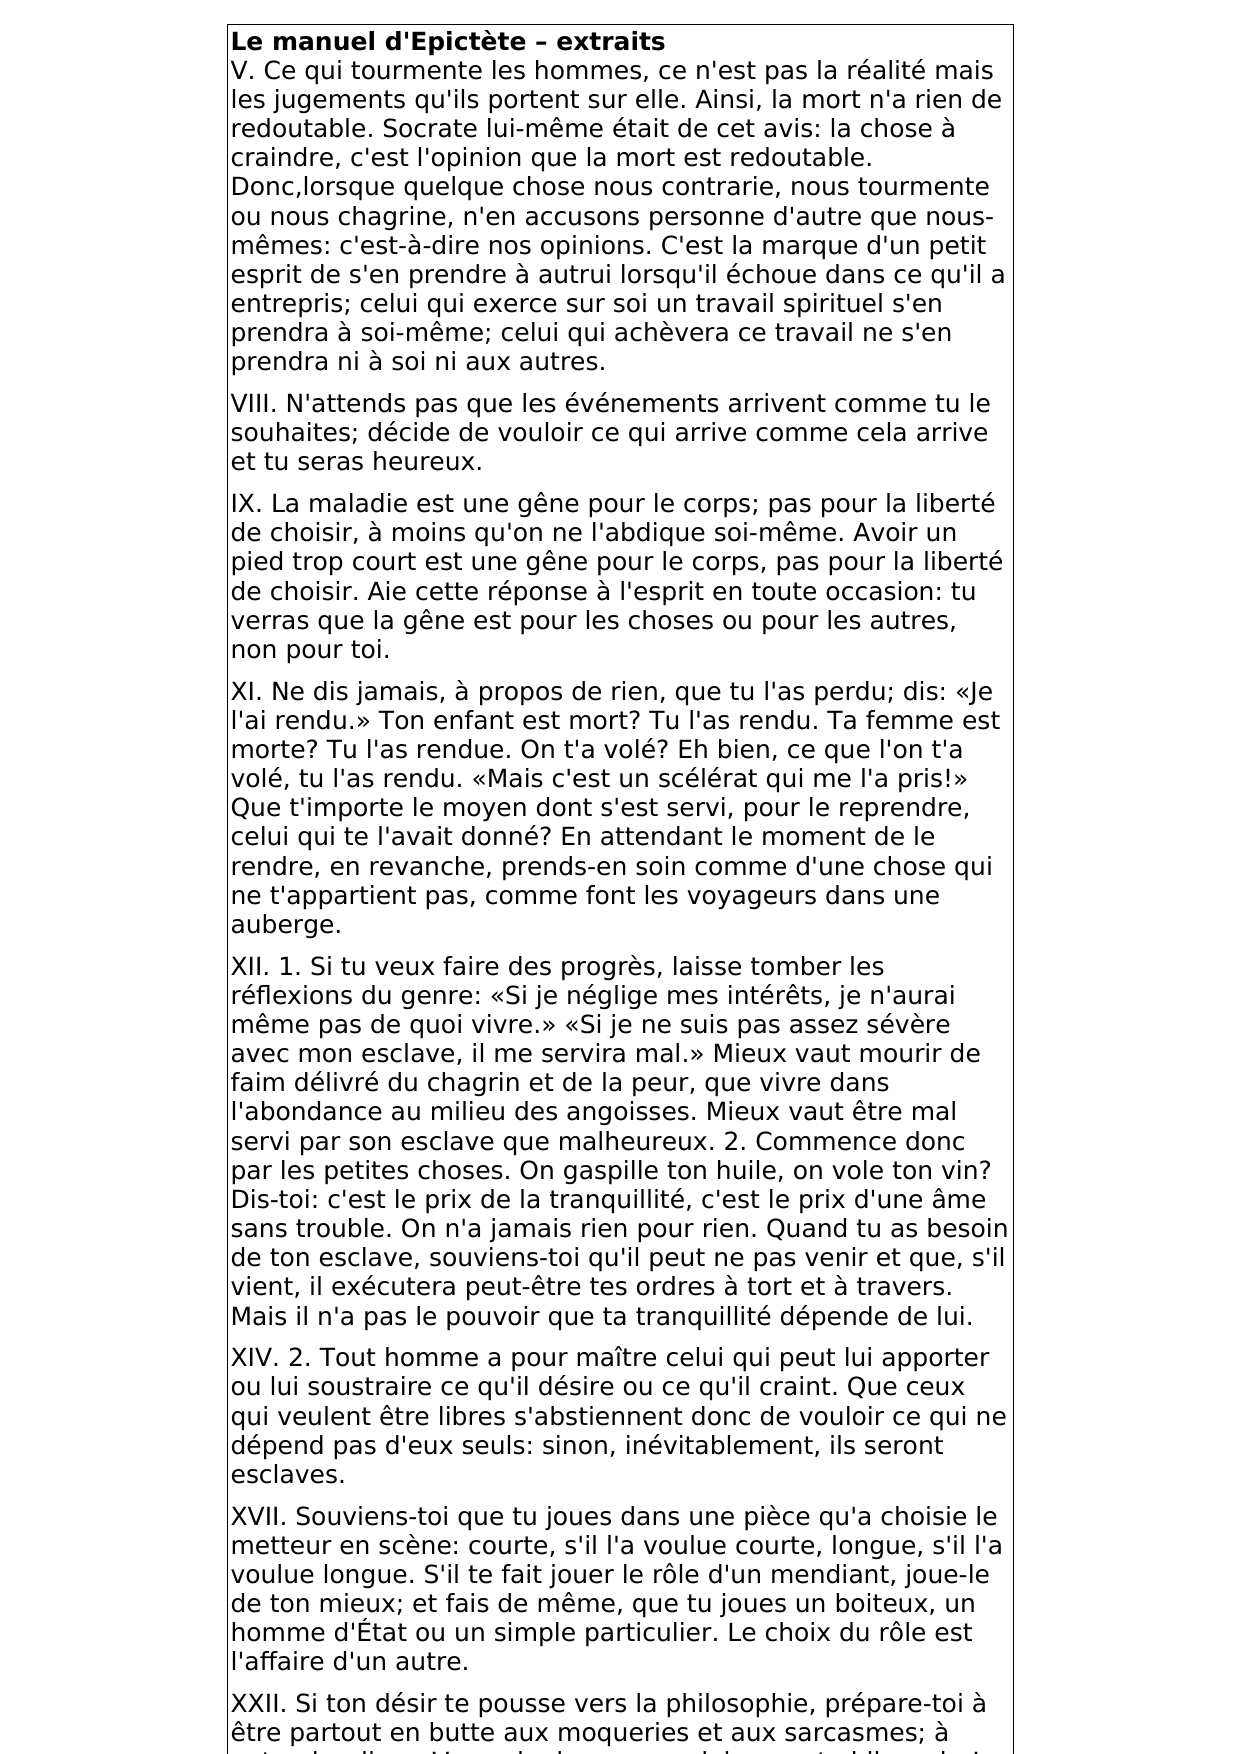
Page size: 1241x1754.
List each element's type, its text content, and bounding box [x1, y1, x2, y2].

table_header Le manuel d'Epictète – extraits V. Ce qui tourmente les hommes, ce n'est pas la réalité mais les jugements qu'ils portent sur elle. Ainsi, la mort n'a rien de redoutable. Socrate lui-même était de cet avis: la chose à craindre, c'est l'opinion que la mort est redoutable. Donc,lorsque quelque chose nous contrarie, nous tourmente ou nous chagrine, n'en accusons personne d'autre que nous-mêmes: c'est-à-dire nos opinions. C'est la marque d'un petit esprit de s'en prendre à autrui lorsqu'il échoue dans ce qu'il a entrepris; celui qui exerce sur soi un travail spirituel s'en prendra à soi-même; celui qui achèvera ce travail ne s'en prendra ni à soi ni aux autres. VIII. N'attends pas que les événements arrivent comme tu le souhaites; décide de vouloir ce qui arrive comme cela arrive et tu seras heureux. IX. La maladie est une gêne pour le corps; pas pour la liberté de choisir, à moins qu'on ne l'abdique soi-même. Avoir un pied trop court est une gêne pour le corps, pas pour la liberté de choisir. Aie cette réponse à l'esprit en toute occasion: tu verras que la gêne est pour les choses ou pour les autres, non pour toi. XI. Ne dis jamais, à propos de rien, que tu l'as perdu; dis: «Je l'ai rendu.» Ton enfant est mort? Tu l'as rendu. Ta femme est morte? Tu l'as rendue. On t'a volé? Eh bien, ce que l'on t'a volé, tu l'as rendu. «Mais c'est un scélérat qui me l'a pris!» Que t'importe le moyen dont s'est servi, pour le reprendre, celui qui te l'avait donné? En attendant le moment de le rendre, en revanche, prends-en soin comme d'une chose qui ne t'appartient pas, comme font les voyageurs dans une auberge. XII. 1. Si tu veux faire des progrès, laisse tomber les réflexions du genre: «Si je néglige mes intérêts, je n'aurai même pas de quoi vivre.» «Si je ne suis pas assez sévère avec mon esclave, il me servira mal.» Mieux vaut mourir de faim délivré du chagrin et de la peur, que vivre dans l'abondance au milieu des angoisses. Mieux vaut être mal servi par son esclave que malheureux. 2. Commence donc par les petites choses. On gaspille ton huile, on vole ton vin? Dis-toi: c'est le prix de la tranquillité, c'est le prix d'une âme sans trouble. On n'a jamais rien pour rien. Quand tu as besoin de ton esclave, souviens-toi qu'il peut ne pas venir et que, s'il vient, il exécutera peut-être tes ordres à tort et à travers. Mais il n'a pas le pouvoir que ta tranquillité dépende de lui. XIV. 2. Tout homme a pour maître celui qui peut lui apporter ou lui soustraire ce qu'il désire ou ce qu'il craint. Que ceux qui veulent être libres s'abstiennent donc de vouloir ce qui ne dépend pas d'eux seuls: sinon, inévitablement, ils seront esclaves. XVII. Souviens-toi que tu joues dans une pièce qu'a choisie le metteur en scène: courte, s'il l'a voulue courte, longue, s'il l'a voulue longue. S'il te fait jouer le rôle d'un mendiant, joue-le de ton mieux; et fais de même, que tu joues un boiteux, un homme d'État ou un simple particulier. Le choix du rôle est l'affaire d'un autre. XXII. Si ton désir te pousse vers la philosophie, prépare-toi à être partout en butte aux moqueries et aux sarcasmes; à entendre dire: «Voyez-le devenu soudainement philosophe!» ou «Qu'est-ce qui nous vaut cette arrogance?» Mais toi, ne sois pas arrogant; tiens-t'en fermement aux conduites qui te semblent les meilleures, conscient que c'est le dieu qui t'a mis à ce poste. Et souviens-toi que, si tu restes constant dans ces principes, ceux qui au début se moquaient de toi finiront par t'admirer; tandis que si tu ne te montres pas à la hauteur, on rira de toi deux fois plus fort. XXVII. De même qu'on ne place pas de cible pour recevoir les tirs ratés, de même il n'y a pas de place pour le mal dans l'ordre universel. XXXVIII. Tout comme tu fais attention, en te promenant, à ne pas marcher sur un clou et à ne pas te tordre la cheville, fais attention aussi à ne pas faire de mal à ce qui dirige ton âme. En gardant cette nécessité à l'esprit au seuil de chaque entreprise, nous ferons plus sûrement ce que nous avons à faire. XXXIX- Pour ce que l'on doit avoir ou posséder la mesure est le corps, comme le pied est celle de la chaussure. Si tu t'en tiens à ce critère, tu garderas la mesure. Mais si tu vas au-delà, tu seras forcément entraîné comme du haut d'une falaise. Pour la chaussure, si tu vas au-delà des besoins du pied, tu la voudras couverte d'or, puis teinte en pourpre, puis brodée. Une fois qu'on a passé la mesure, il n'y a plus aucune limite. XLII. Face à quelqu'un qui te fait du tort par sa conduite ou ses propos, souviens-toi que s'il agit ainsi, c'est qu'il pense avoir raison. Il ne lui est pas possible de régler sa conduite sur ta façon de penser: c'est la sienne qui le guide, et, si elle est erronée, il se fait du tort à lui-même en demeurant dans son erreur. En effet, si une vérité complexe passe pour un mensonge, ce n'est pas la complexité qui est en faute, mais bien celui qui se trompe. En te fondant sur ce principe, tu garderas ton sang-froid face à ceux qui t'insultent: chaque fois, tu n'auras qu'à te dire: «C'est ce que lui pense.» XLIII. Toute chose donne prise sur deux côtés: l'un permet de la porter, l'autre non. Si ton frère te fait du tort, ne prends pas cela en te disant qu'il te fait du tort (c'est le côté impossible à porter), dis-toi plutôt que c'est ton frère, ton compagnon, tu prendras ainsi la chose du côté où l'on peut la porter. XLVIII. 1. Attitude et caractère de l'homme ordinaire: il n'attend rien, en bien ou en mal, de soi-même, et tout des circonstances extérieures. Attitude et caractère du philosophe: il attend tout, en bien comme en mal, de soi-même. LII. 1. Le premier domaine de la philosophie et le plus indispensable, c'est la mise en pratique des principes, comme, par exemple, l'interdiction de mentir. Le second concerne les démonstrations: ainsi, pourquoi ne faut-il pas mentir. Le troisième explique et analyse les deux premiers: ainsi, la reconnaissance qu'on est en présence d'une démonstration; ce que sont une démonstration, une déduction, le vrai, le faux, etc. Par conséquent, le troisième domaine est indispensable pour accéder au second, comme le second pour accéder au premier. 2. Mais le plus indispensable, le terme de toute recherche, c'est le premier. Seulement, nous faisons tout à l'envers: nous nous attardons au troisième, nous lui consacrons tous nos efforts en oubliant complètement le premier. Voilà pourquoi nous mentons sans cesse en étant prêts, cependant, à exprimer le raisonnement qui prouve qu'il ne faut pas mentir… LIII. 4. «Anytos et Mélétos peuvent me tuer, ils ne peuvent me nuire.» [228, 25, 1013, 1754]
